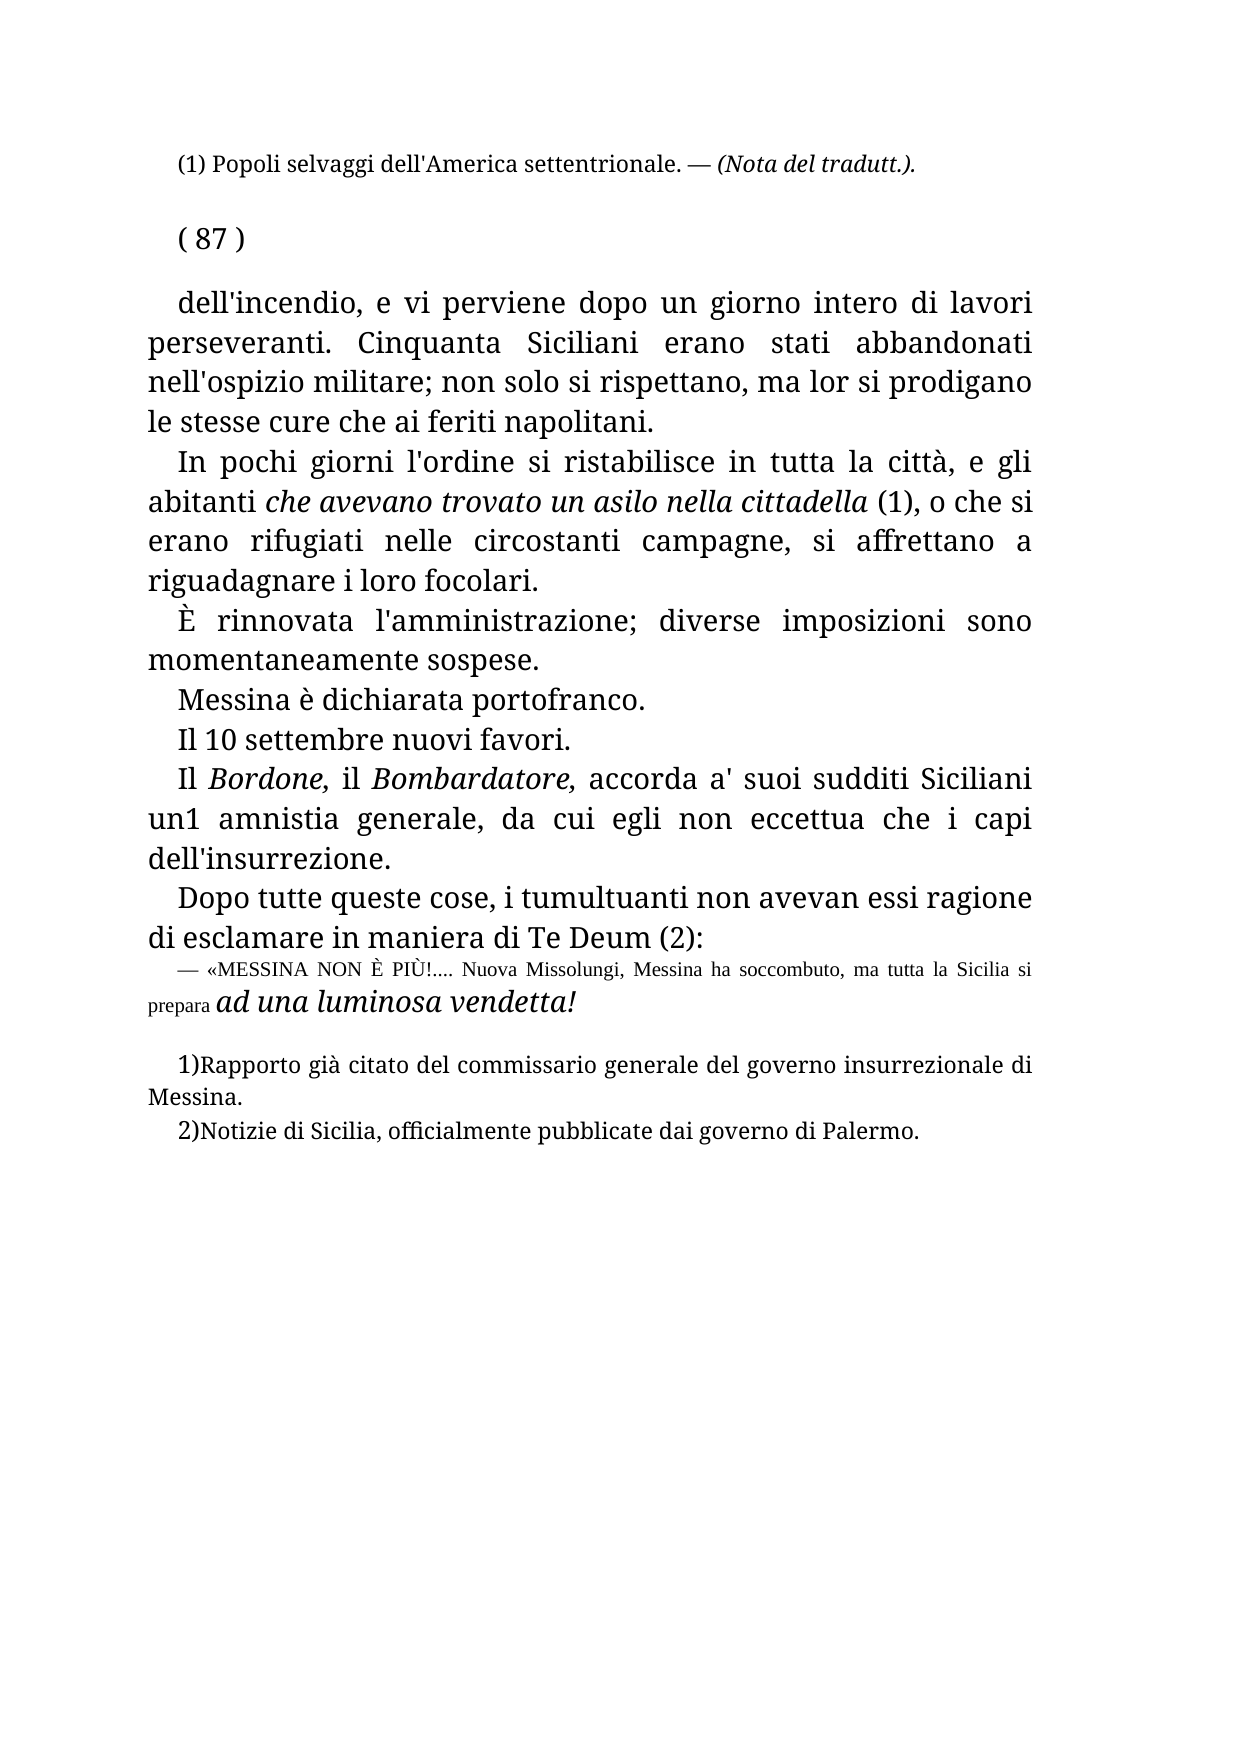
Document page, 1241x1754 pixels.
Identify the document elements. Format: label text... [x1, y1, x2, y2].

text — «MESSINA NON È PIÙ!.... Nuova Missolungi, Messina ha soccombuto, ma tutta la Sicilia si prepara ad una luminosa vendetta! [148, 957, 1033, 1021]
list Rapporto già citato del commissario generale del governo insurrezionale di Messina. [148, 1047, 1033, 1112]
text È rinnovata l'amministrazione; diverse imposizioni sono momentaneamente sospese. [148, 600, 1033, 679]
text Dopo tutte queste cose, i tumultuanti non avevan essi ragione di esclamare in maniera di Te Deum (2): [148, 878, 1033, 957]
text (1) Popoli selvaggi dell'America settentrionale. — (Nota del tradutt.). [148, 148, 1033, 179]
text ( 87 ) [148, 219, 1033, 258]
text dell'incendio, e vi perviene dopo un giorno intero di lavori perseveranti. Cinquanta Siciliani erano stati abbandonati nell'ospizio militare; non solo si rispettano, ma lor si prodigano le stesse cure che ai feriti napolitani. [148, 282, 1033, 441]
text Il 10 settembre nuovi favori. [148, 719, 1033, 759]
list Notizie di Sicilia, officialmente pubblicate dai governo di Palermo. [148, 1112, 1033, 1147]
text In pochi giorni l'ordine si ristabilisce in tutta la città, e gli abitanti che avevano trovato un asilo nella cittadella (1), o che si erano rifugiati nelle circostanti campagne, si affrettano a riguadagnare i loro focolari. [148, 441, 1033, 600]
text Il Bordone, il Bombardatore, accorda a' suoi sudditi Siciliani un1 amnistia generale, da cui egli non eccettua che i capi dell'insurrezione. [148, 759, 1033, 878]
text Messina è dichiarata portofranco. [148, 679, 1033, 719]
